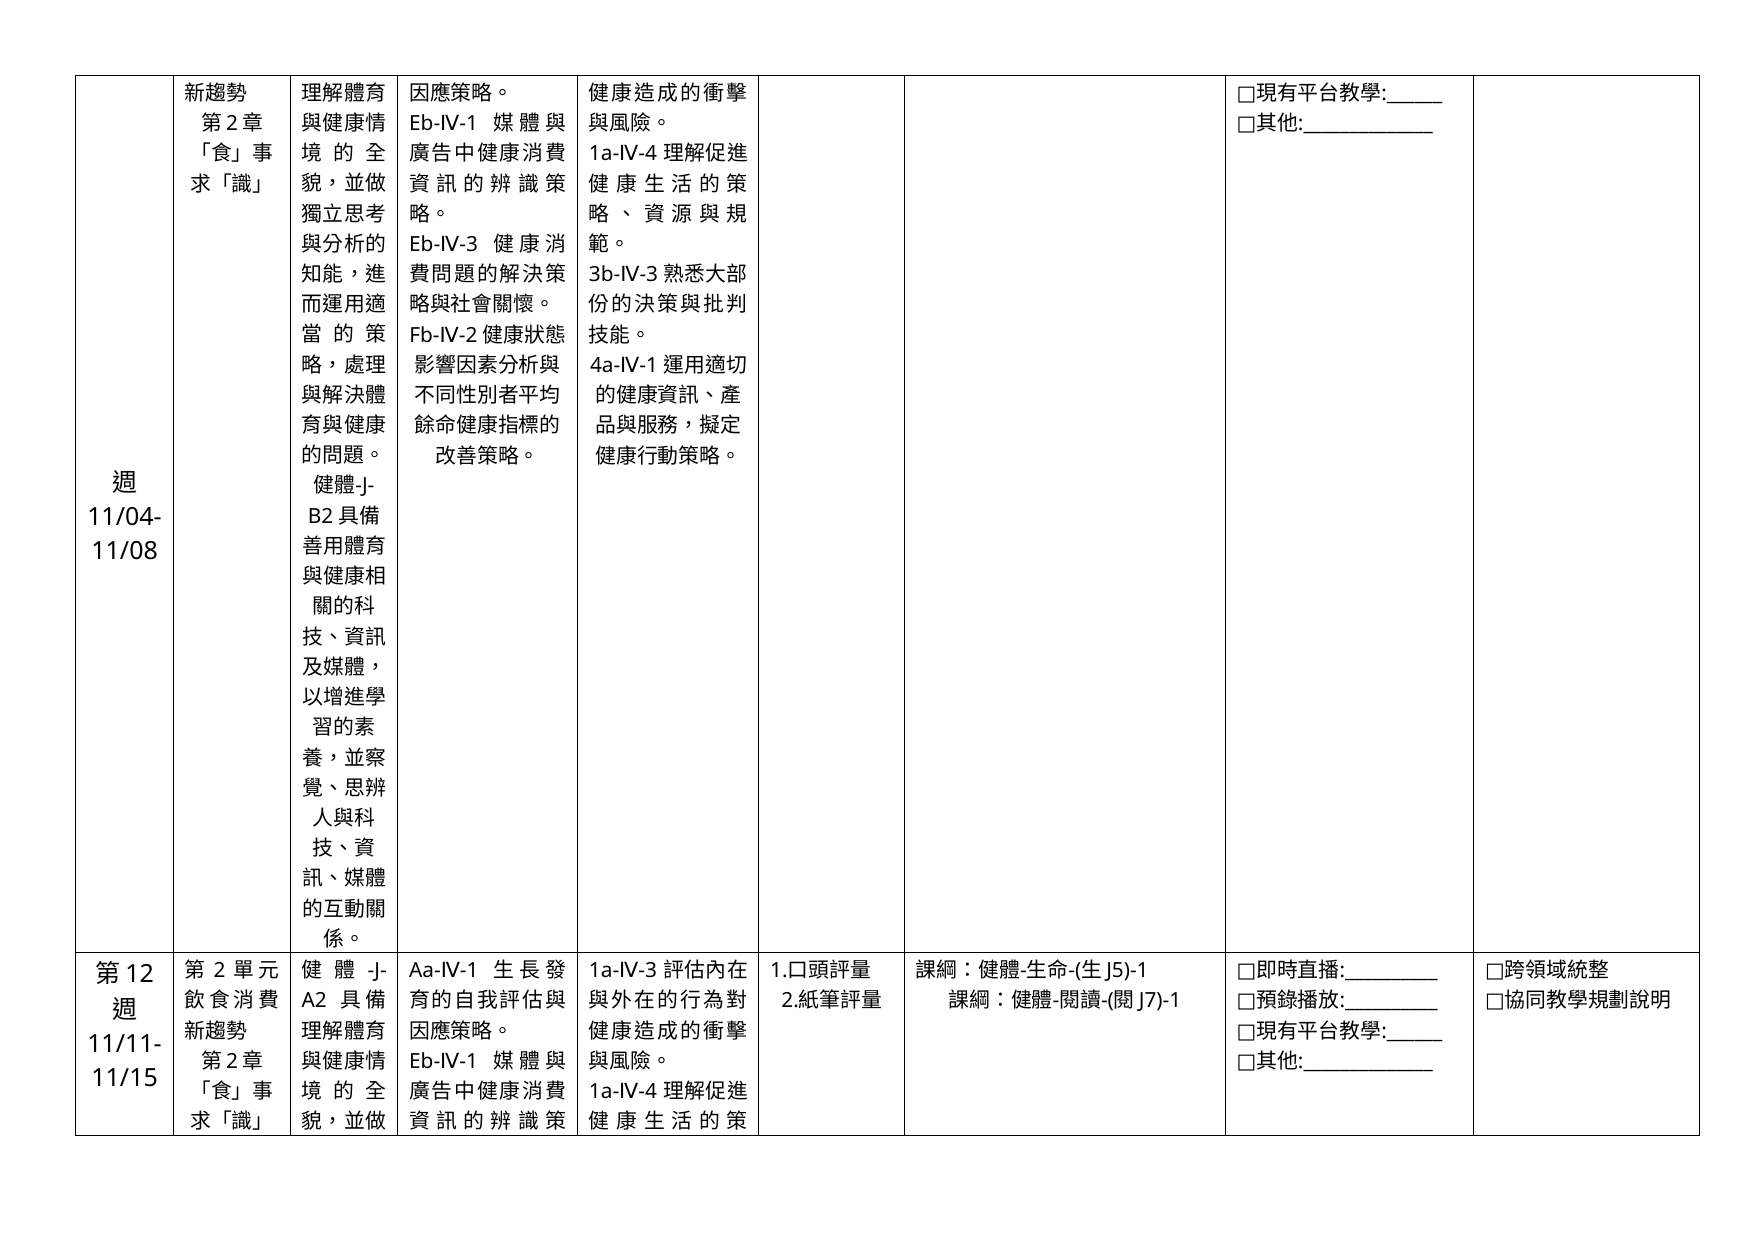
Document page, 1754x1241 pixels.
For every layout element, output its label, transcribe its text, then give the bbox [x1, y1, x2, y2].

table_cell 健康造成的衝擊與風險。 1a-Ⅳ-4 理解促進健康生活的策略、資源與規範。 3b-Ⅳ-3 熟悉大部份的決策與批判技能。 4a-Ⅳ-1 運用適切的健康資訊、產品與服務，擬定健康行動策略。 [578, 76, 758, 952]
table_cell 週 11/04-11/08 [76, 76, 173, 952]
table_cell □現有平台教學:______ □其他:______________ [1226, 76, 1473, 952]
table_cell 課綱：健體-生命-(生J5)-1 課綱：健體-閱讀-(閱J7)-1 [905, 953, 1225, 1135]
table_cell 1.口頭評量 2.紙筆評量 [759, 953, 904, 1135]
table_cell 理解體育與健康情境的全貌，並做獨立思考與分析的知能，進而運用適當的策略，處理與解決體育與健康的問題。 健體-J-B2 具備善用體育與健康相關的科技、資訊及媒體，以增進學習的素養，並察覺、思辨人與科技、資訊、媒體的互動關係。 [291, 76, 397, 952]
table_cell 1a-Ⅳ-3 評估內在與外在的行為對健康造成的衝擊與風險。 1a-Ⅳ-4 理解促進健康生活的策 [578, 953, 758, 1135]
table_cell 因應策略。 Eb-Ⅳ-1 媒體與廣告中健康消費資訊的辨識策略。 Eb-Ⅳ-3 健康消費問題的解決策略與社會關懷。 Fb-Ⅳ-2 健康狀態影響因素分析與不同性別者平均餘命健康指標的改善策略。 [398, 76, 577, 952]
table_cell [759, 76, 904, 952]
table_cell [1474, 76, 1699, 952]
table_cell [905, 76, 1225, 952]
table_cell □即時直播:__________ □預錄播放:__________ □現有平台教學:______ □其他:______________ [1226, 953, 1473, 1135]
table_cell 第2單元飲食消費新趨勢 第2章「食」事求「識」 [174, 953, 290, 1135]
table_cell 第12週 11/11-11/15 [76, 953, 173, 1135]
table_cell 健體-J-A2 具備理解體育與健康情境的全貌，並做 [291, 953, 397, 1135]
table_cell □跨領域統整 □協同教學規劃說明 [1474, 953, 1699, 1135]
table_cell Aa-Ⅳ-1 生長發育的自我評估與因應策略。 Eb-Ⅳ-1 媒體與廣告中健康消費資訊的辨識策 [398, 953, 577, 1135]
table_cell 新趨勢 第2章「食」事求「識」 [174, 76, 290, 952]
